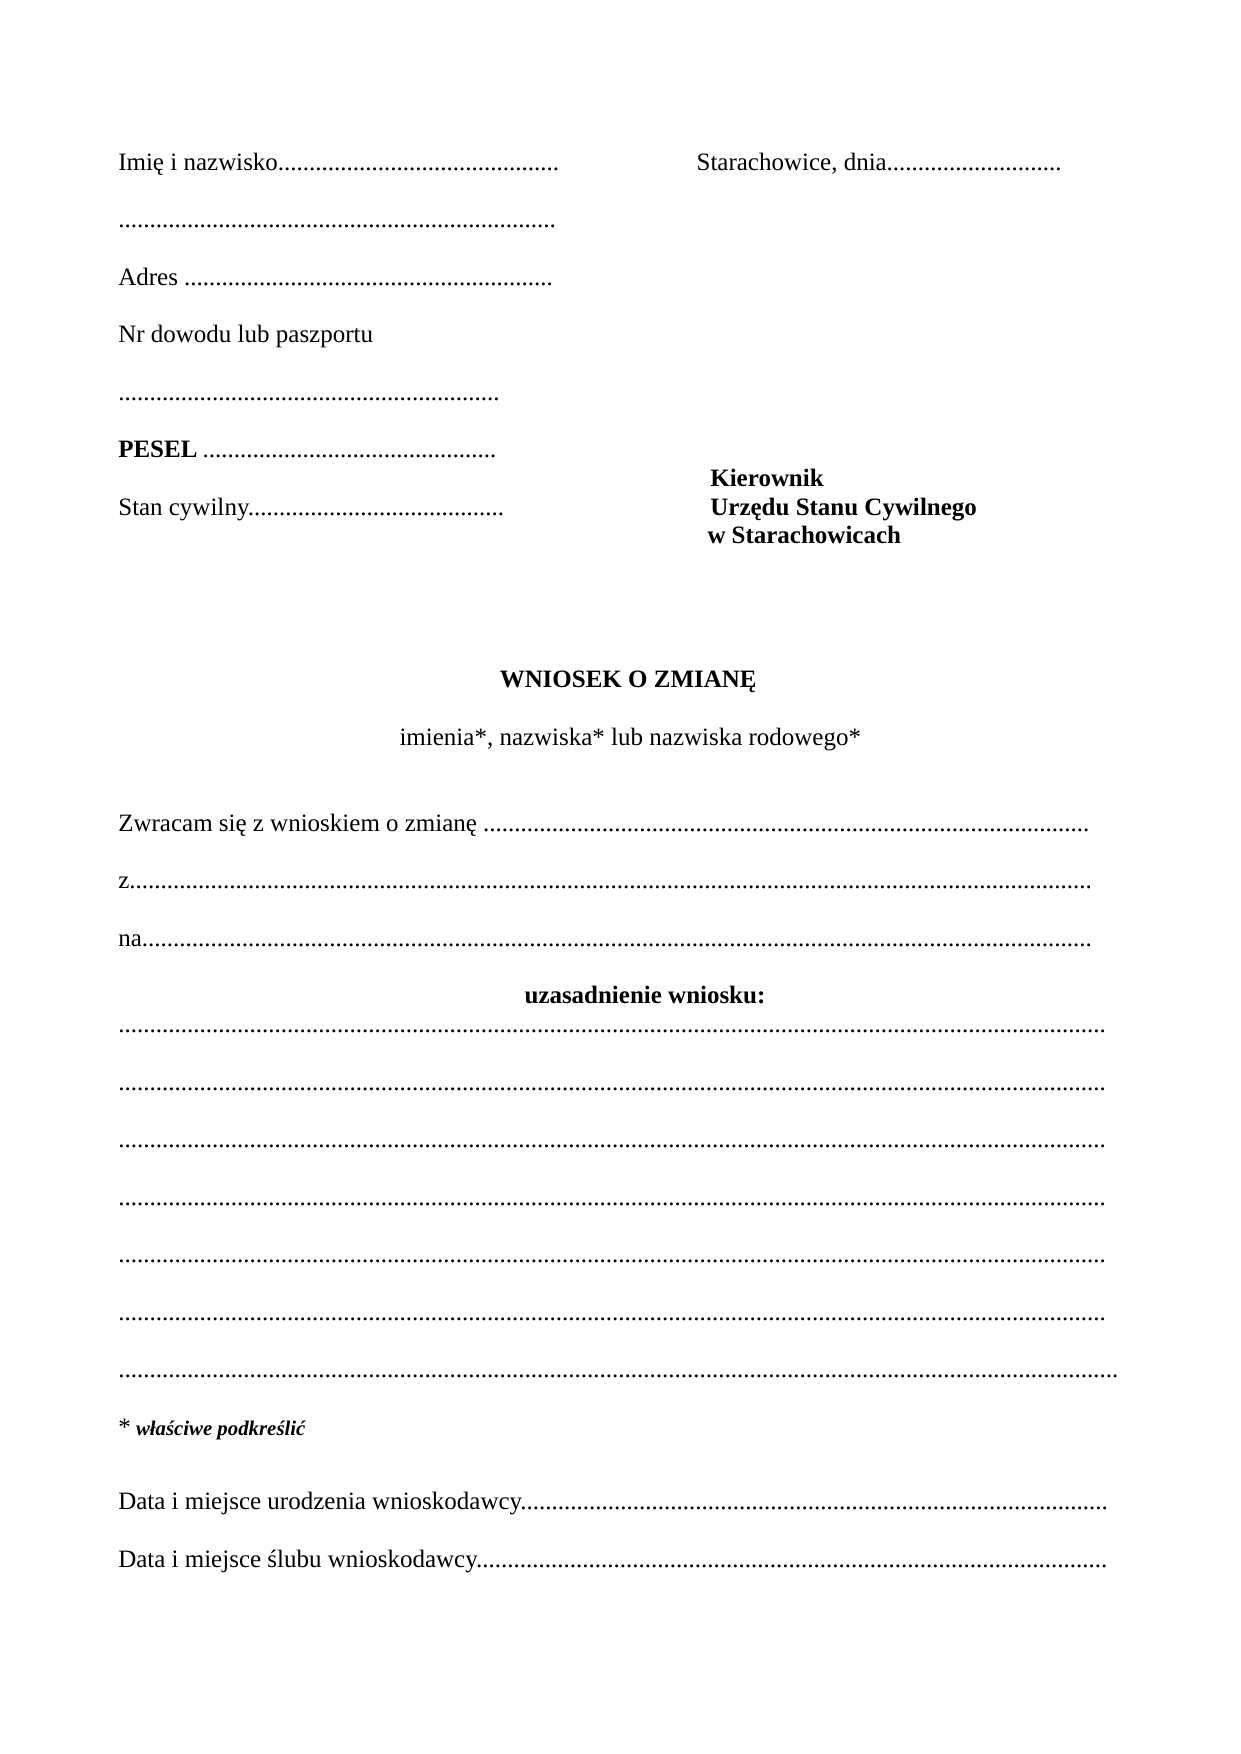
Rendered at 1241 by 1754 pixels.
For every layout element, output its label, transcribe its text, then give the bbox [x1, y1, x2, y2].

text ............................................................. [118, 377, 1122, 406]
text Kierownik [118, 463, 1122, 492]
text Zwracam się z wnioskiem o zmianę ................................................................................................. [118, 808, 1122, 837]
text ................................................................................................................................................................ [118, 1354, 1122, 1383]
text Imię i nazwisko............................................. Starachowice, dnia............................ [118, 147, 1122, 176]
text na........................................................................................................................................................ [118, 923, 1122, 952]
text .............................................................................................................................................................. [118, 1124, 1122, 1153]
text w Starachowicach [118, 521, 1122, 549]
text z.......................................................................................................................................................... [118, 866, 1122, 894]
text imienia*, nazwiska* lub nazwiska rodowego* [118, 722, 1122, 751]
text .............................................................................................................................................................. [118, 1297, 1122, 1326]
text PESEL ............................................... [118, 434, 1122, 463]
text .............................................................................................................................................................. [118, 1239, 1122, 1268]
text ...................................................................... [118, 204, 1122, 233]
text Nr dowodu lub paszportu [118, 319, 1122, 348]
text * właściwe podkreślić [118, 1412, 1122, 1460]
text .............................................................................................................................................................. [118, 1067, 1122, 1096]
text Stan cywilny......................................... Urzędu Stanu Cywilnego [118, 492, 1122, 521]
text .............................................................................................................................................................. [118, 1182, 1122, 1211]
text uzasadnienie wniosku: [118, 981, 1122, 1009]
text Adres ........................................................... [118, 262, 1122, 291]
text WNIOSEK O ZMIANĘ [118, 664, 1122, 693]
text Data i miejsce urodzenia wnioskodawcy.............................................................................................. [118, 1486, 1122, 1515]
text Data i miejsce ślubu wnioskodawcy..................................................................................................... [118, 1544, 1122, 1572]
text .............................................................................................................................................................. [118, 1009, 1122, 1038]
